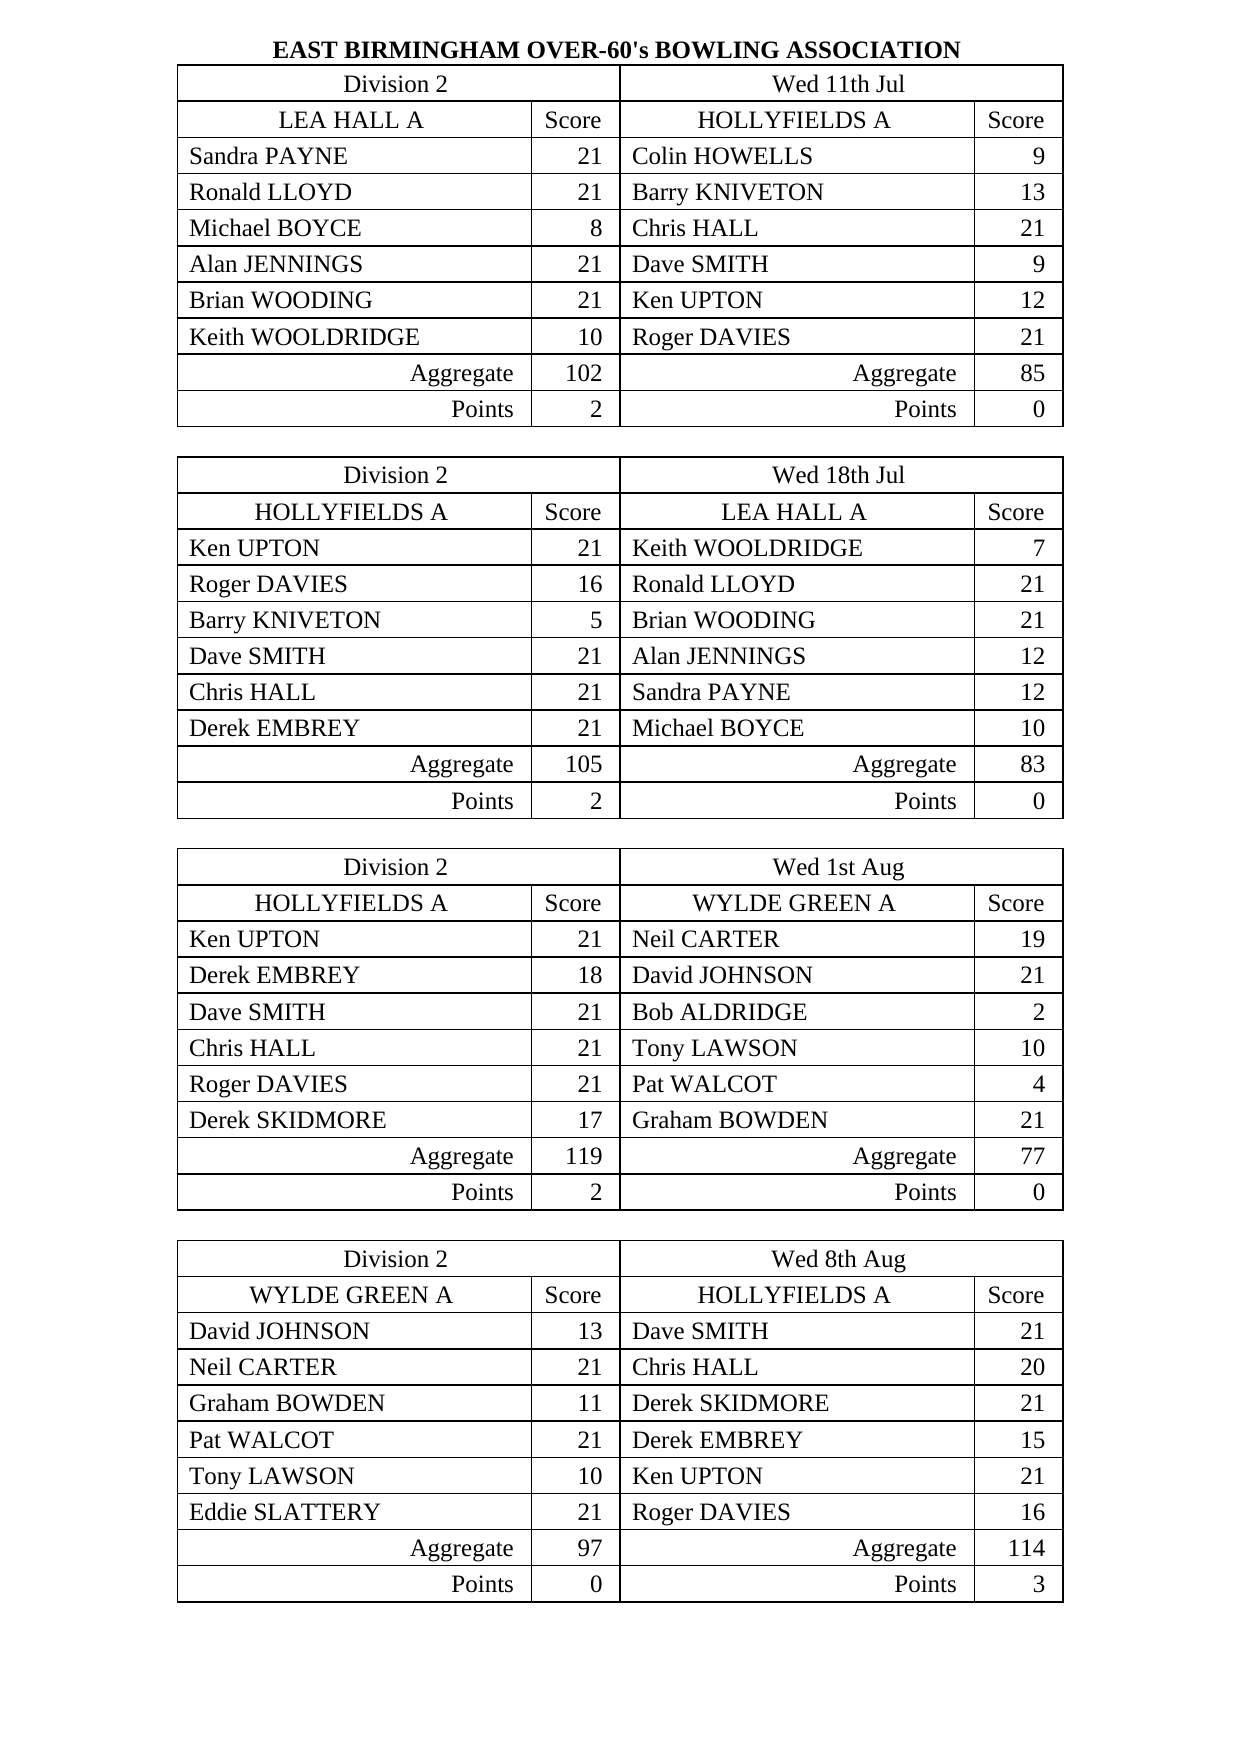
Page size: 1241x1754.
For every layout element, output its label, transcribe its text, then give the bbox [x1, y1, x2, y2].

table_cell 102 [532, 355, 619, 389]
table_cell Eddie SLATTERY [178, 1494, 531, 1529]
table_cell WYLDE GREEN A [621, 886, 974, 920]
table_cell Chris HALL [178, 1030, 531, 1064]
table_cell 16 [975, 1494, 1062, 1529]
table_cell Alan JENNINGS [621, 638, 974, 673]
table_cell David JOHNSON [178, 1313, 531, 1348]
table_cell 21 [975, 319, 1062, 353]
table_cell 12 [975, 675, 1062, 709]
table_cell Score [532, 1277, 619, 1312]
table_cell 2 [532, 391, 619, 426]
table_cell Chris HALL [178, 675, 531, 709]
table_cell 21 [532, 711, 619, 745]
table_cell Points [178, 1175, 531, 1209]
table_cell Ronald LLOYD [178, 174, 531, 209]
table_cell Colin HOWELLS [621, 138, 974, 173]
table_cell Derek EMBREY [178, 711, 531, 745]
table_header Division 2 [178, 458, 619, 492]
table_cell 13 [975, 174, 1062, 209]
table_cell Points [621, 391, 974, 426]
table_cell 0 [975, 1175, 1062, 1209]
table_cell Aggregate [178, 1530, 531, 1565]
table_cell Ken UPTON [178, 922, 531, 956]
table_cell 10 [532, 1458, 619, 1492]
table_cell 12 [975, 638, 1062, 673]
table_cell Aggregate [621, 355, 974, 389]
table_cell 21 [975, 958, 1062, 992]
table_cell 21 [532, 174, 619, 209]
table_cell Aggregate [178, 1138, 531, 1173]
table_cell 2 [532, 1175, 619, 1209]
table_cell 9 [975, 138, 1062, 173]
table_header Wed 1st Aug [621, 849, 1062, 884]
table_cell 21 [975, 1458, 1062, 1492]
table_header Wed 11th Jul [621, 66, 1062, 100]
table_cell Derek EMBREY [621, 1422, 974, 1456]
table_cell 21 [532, 1422, 619, 1456]
table_cell Neil CARTER [178, 1350, 531, 1384]
table_cell Ken UPTON [621, 283, 974, 317]
table_cell 2 [532, 783, 619, 817]
table_cell HOLLYFIELDS A [621, 102, 974, 136]
table_cell Aggregate [621, 747, 974, 781]
table_cell 21 [975, 566, 1062, 601]
table_cell Score [532, 886, 619, 920]
table_cell Points [178, 783, 531, 817]
table_cell Points [178, 391, 531, 426]
table_cell 21 [975, 1102, 1062, 1137]
table_cell Chris HALL [621, 1350, 974, 1384]
table_cell Tony LAWSON [178, 1458, 531, 1492]
table_cell 114 [975, 1530, 1062, 1565]
table_cell Dave SMITH [178, 994, 531, 1028]
table_cell Dave SMITH [178, 638, 531, 673]
table_cell 85 [975, 355, 1062, 389]
table_cell 7 [975, 530, 1062, 564]
table_cell 5 [532, 602, 619, 637]
table_cell Score [975, 494, 1062, 528]
table_cell 10 [975, 711, 1062, 745]
table_cell Ken UPTON [621, 1458, 974, 1492]
table_cell 21 [975, 1313, 1062, 1348]
table_cell Points [621, 1175, 974, 1209]
table_cell Graham BOWDEN [178, 1386, 531, 1420]
table_cell Keith WOOLDRIDGE [178, 319, 531, 353]
table_cell Tony LAWSON [621, 1030, 974, 1064]
table_cell Ken UPTON [178, 530, 531, 564]
table_cell 19 [975, 922, 1062, 956]
table_cell Alan JENNINGS [178, 247, 531, 281]
table_cell Ronald LLOYD [621, 566, 974, 601]
table_cell 21 [532, 247, 619, 281]
table_cell Points [178, 1566, 531, 1601]
table_cell LEA HALL A [178, 102, 531, 136]
table_cell Pat WALCOT [621, 1066, 974, 1101]
table_cell 21 [532, 638, 619, 673]
table_cell 18 [532, 958, 619, 992]
table_cell 0 [975, 783, 1062, 817]
table_header Division 2 [178, 849, 619, 884]
table_cell 21 [532, 1066, 619, 1101]
table_cell 21 [532, 530, 619, 564]
table_cell 21 [532, 675, 619, 709]
table_cell HOLLYFIELDS A [178, 886, 531, 920]
table_cell Aggregate [178, 355, 531, 389]
table_cell 12 [975, 283, 1062, 317]
table_cell 17 [532, 1102, 619, 1137]
table_cell Points [621, 783, 974, 817]
table_cell 21 [532, 994, 619, 1028]
table_cell Score [975, 1277, 1062, 1312]
table_cell 16 [532, 566, 619, 601]
table_cell HOLLYFIELDS A [178, 494, 531, 528]
table_header Division 2 [178, 66, 619, 100]
table_header Wed 18th Jul [621, 458, 1062, 492]
table_cell Aggregate [178, 747, 531, 781]
table_cell Brian WOODING [178, 283, 531, 317]
table_cell Sandra PAYNE [178, 138, 531, 173]
table_cell Derek SKIDMORE [178, 1102, 531, 1137]
table_cell 97 [532, 1530, 619, 1565]
table_cell 77 [975, 1138, 1062, 1173]
table_cell HOLLYFIELDS A [621, 1277, 974, 1312]
table_cell 21 [532, 922, 619, 956]
table_cell 20 [975, 1350, 1062, 1384]
table_cell 83 [975, 747, 1062, 781]
table_cell LEA HALL A [621, 494, 974, 528]
table_cell 10 [975, 1030, 1062, 1064]
table_cell Points [621, 1566, 974, 1601]
table_header Division 2 [178, 1241, 619, 1276]
table_cell Roger DAVIES [178, 566, 531, 601]
table_cell 21 [532, 1350, 619, 1384]
table_cell 9 [975, 247, 1062, 281]
table_cell Dave SMITH [621, 1313, 974, 1348]
table_cell 21 [532, 1494, 619, 1529]
table_cell Graham BOWDEN [621, 1102, 974, 1137]
table_cell 21 [532, 1030, 619, 1064]
table_cell Derek SKIDMORE [621, 1386, 974, 1420]
table_cell Michael BOYCE [178, 210, 531, 245]
table_cell 10 [532, 319, 619, 353]
table_cell Sandra PAYNE [621, 675, 974, 709]
table_cell Chris HALL [621, 210, 974, 245]
table_cell 4 [975, 1066, 1062, 1101]
table_cell Barry KNIVETON [178, 602, 531, 637]
table_cell Aggregate [621, 1530, 974, 1565]
table_cell 21 [975, 210, 1062, 245]
table_cell Derek EMBREY [178, 958, 531, 992]
table_cell 3 [975, 1566, 1062, 1601]
table_cell Bob ALDRIDGE [621, 994, 974, 1028]
table_cell Score [975, 102, 1062, 136]
table_cell Michael BOYCE [621, 711, 974, 745]
table_cell Pat WALCOT [178, 1422, 531, 1456]
table_cell 13 [532, 1313, 619, 1348]
table_cell 21 [532, 138, 619, 173]
table_cell Score [532, 102, 619, 136]
table_cell Keith WOOLDRIDGE [621, 530, 974, 564]
table_cell Aggregate [621, 1138, 974, 1173]
table_cell Roger DAVIES [621, 319, 974, 353]
table_cell Brian WOODING [621, 602, 974, 637]
table_cell David JOHNSON [621, 958, 974, 992]
table_cell 2 [975, 994, 1062, 1028]
table_header Wed 8th Aug [621, 1241, 1062, 1276]
table_cell Score [532, 494, 619, 528]
table_cell Barry KNIVETON [621, 174, 974, 209]
table_cell 15 [975, 1422, 1062, 1456]
table_cell Dave SMITH [621, 247, 974, 281]
table_cell Roger DAVIES [621, 1494, 974, 1529]
table_cell Roger DAVIES [178, 1066, 531, 1101]
table_cell 21 [975, 602, 1062, 637]
table_cell 8 [532, 210, 619, 245]
table_cell 11 [532, 1386, 619, 1420]
table_cell 0 [532, 1566, 619, 1601]
table_cell WYLDE GREEN A [178, 1277, 531, 1312]
table_cell 105 [532, 747, 619, 781]
table_cell 21 [975, 1386, 1062, 1420]
table_cell 21 [532, 283, 619, 317]
table_cell 119 [532, 1138, 619, 1173]
table_cell Neil CARTER [621, 922, 974, 956]
table_cell 0 [975, 391, 1062, 426]
table_cell Score [975, 886, 1062, 920]
